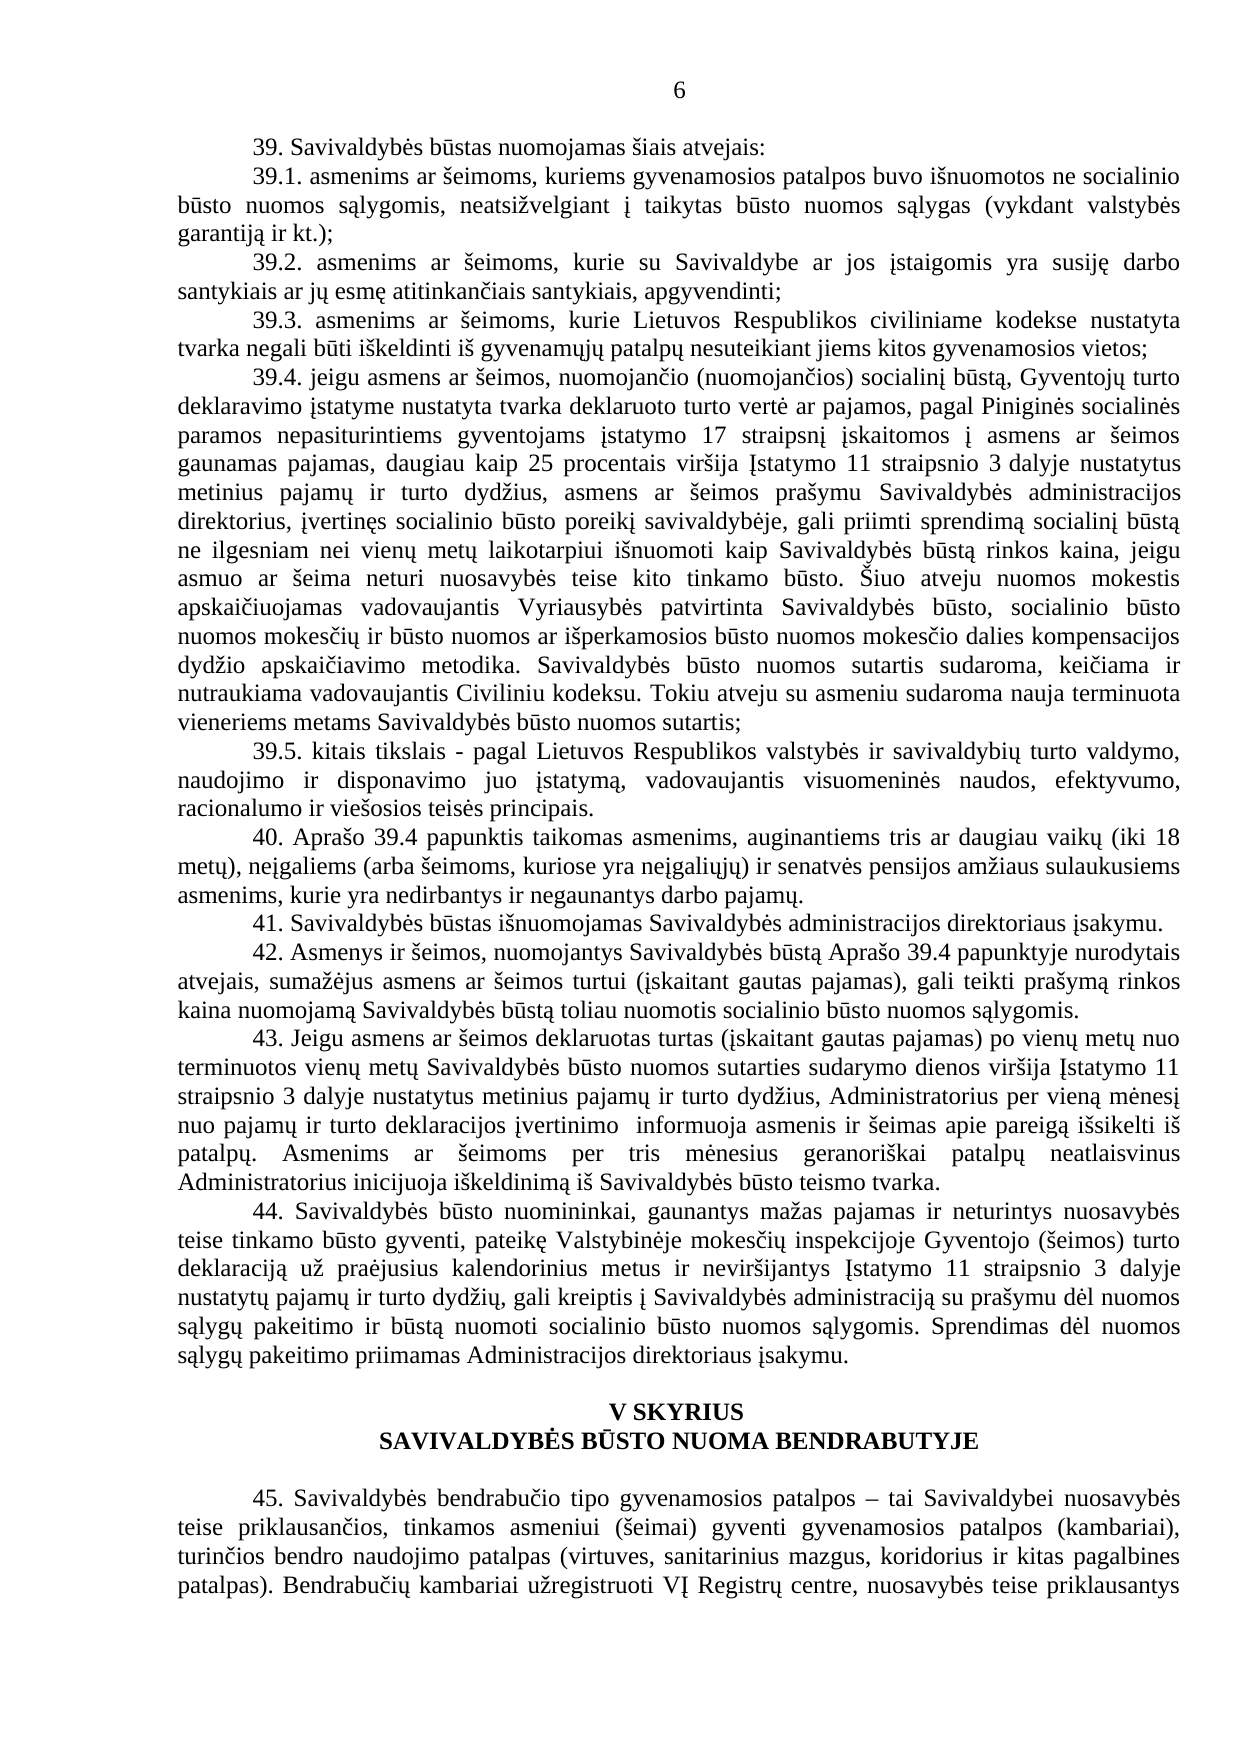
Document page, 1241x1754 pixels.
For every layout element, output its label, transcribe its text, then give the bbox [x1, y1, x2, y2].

text V SKYRIUS [177, 1397, 1181, 1426]
text 39.3. asmenims ar šeimoms, kurie Lietuvos Respublikos civiliniame kodekse nustatyta tvarka negali būti iškeldinti iš gyvenamųjų patalpų nesuteikiant jiems kitos gyvenamosios vietos; [177, 305, 1181, 362]
text 39.2. asmenims ar šeimoms, kurie su Savivaldybe ar jos įstaigomis yra susiję darbo santykiais ar jų esmę atitinkančiais santykiais, apgyvendinti; [177, 247, 1181, 305]
text 39.1. asmenims ar šeimoms, kuriems gyvenamosios patalpos buvo išnuomotos ne socialinio būsto nuomos sąlygomis, neatsižvelgiant į taikytas būsto nuomos sąlygas (vykdant valstybės garantiją ir kt.); [177, 161, 1181, 247]
text 43. Jeigu asmens ar šeimos deklaruotas turtas (įskaitant gautas pajamas) po vienų metų nuo terminuotos vienų metų Savivaldybės būsto nuomos sutarties sudarymo dienos viršija Įstatymo 11 straipsnio 3 dalyje nustatytus metinius pajamų ir turto dydžius, Administratorius per vieną mėnesį nuo pajamų ir turto deklaracijos įvertinimo informuoja asmenis ir šeimas apie pareigą išsikelti iš patalpų. Asmenims ar šeimoms per tris mėnesius geranoriškai patalpų neatlaisvinus Administratorius inicijuoja iškeldinimą iš Savivaldybės būsto teismo tvarka. [177, 1023, 1181, 1196]
text 40. Aprašo 39.4 papunktis taikomas asmenims, auginantiems tris ar daugiau vaikų (iki 18 metų), neįgaliems (arba šeimoms, kuriose yra neįgaliųjų) ir senatvės pensijos amžiaus sulaukusiems asmenims, kurie yra nedirbantys ir negaunantys darbo pajamų. [177, 822, 1181, 908]
text 41. Savivaldybės būstas išnuomojamas Savivaldybės administracijos direktoriaus įsakymu. [177, 908, 1181, 937]
text 42. Asmenys ir šeimos, nuomojantys Savivaldybės būstą Aprašo 39.4 papunktyje nurodytais atvejais, sumažėjus asmens ar šeimos turtui (įskaitant gautas pajamas), gali teikti prašymą rinkos kaina nuomojamą Savivaldybės būstą toliau nuomotis socialinio būsto nuomos sąlygomis. [177, 937, 1181, 1023]
text 39.4. jeigu asmens ar šeimos, nuomojančio (nuomojančios) socialinį būstą, Gyventojų turto deklaravimo įstatyme nustatyta tvarka deklaruoto turto vertė ar pajamos, pagal Piniginės socialinės paramos nepasiturintiems gyventojams įstatymo 17 straipsnį įskaitomos į asmens ar šeimos gaunamas pajamas, daugiau kaip 25 procentais viršija Įstatymo 11 straipsnio 3 dalyje nustatytus metinius pajamų ir turto dydžius, asmens ar šeimos prašymu Savivaldybės administracijos direktorius, įvertinęs socialinio būsto poreikį savivaldybėje, gali priimti sprendimą socialinį būstą ne ilgesniam nei vienų metų laikotarpiui išnuomoti kaip Savivaldybės būstą rinkos kaina, jeigu asmuo ar šeima neturi nuosavybės teise kito tinkamo būsto. Šiuo atveju nuomos mokestis apskaičiuojamas vadovaujantis Vyriausybės patvirtinta Savivaldybės būsto, socialinio būsto nuomos mokesčių ir būsto nuomos ar išperkamosios būsto nuomos mokesčio dalies kompensacijos dydžio apskaičiavimo metodika. Savivaldybės būsto nuomos sutartis sudaroma, keičiama ir nutraukiama vadovaujantis Civiliniu kodeksu. Tokiu atveju su asmeniu sudaroma nauja terminuota vieneriems metams Savivaldybės būsto nuomos sutartis; [177, 362, 1181, 736]
text 45. Savivaldybės bendrabučio tipo gyvenamosios patalpos – tai Savivaldybei nuosavybės teise priklausančios, tinkamos asmeniui (šeimai) gyventi gyvenamosios patalpos (kambariai), turinčios bendro naudojimo patalpas (virtuves, sanitarinius mazgus, koridorius ir kitas pagalbines patalpas). Bendrabučių kambariai užregistruoti VĮ Registrų centre, nuosavybės teise priklausantys [177, 1483, 1181, 1598]
text SAVIVALDYBĖS BŪSTO NUOMA BENDRABUTYJE [177, 1426, 1181, 1455]
text 39. Savivaldybės būstas nuomojamas šiais atvejais: [177, 132, 1181, 161]
text 44. Savivaldybės būsto nuomininkai, gaunantys mažas pajamas ir neturintys nuosavybės teise tinkamo būsto gyventi, pateikę Valstybinėje mokesčių inspekcijoje Gyventojo (šeimos) turto deklaraciją už praėjusius kalendorinius metus ir neviršijantys Įstatymo 11 straipsnio 3 dalyje nustatytų pajamų ir turto dydžių, gali kreiptis į Savivaldybės administraciją su prašymu dėl nuomos sąlygų pakeitimo ir būstą nuomoti socialinio būsto nuomos sąlygomis. Sprendimas dėl nuomos sąlygų pakeitimo priimamas Administracijos direktoriaus įsakymu. [177, 1196, 1181, 1368]
text 39.5. kitais tikslais - pagal Lietuvos Respublikos valstybės ir savivaldybių turto valdymo, naudojimo ir disponavimo juo įstatymą, vadovaujantis visuomeninės naudos, efektyvumo, racionalumo ir viešosios teisės principais. [177, 736, 1181, 822]
